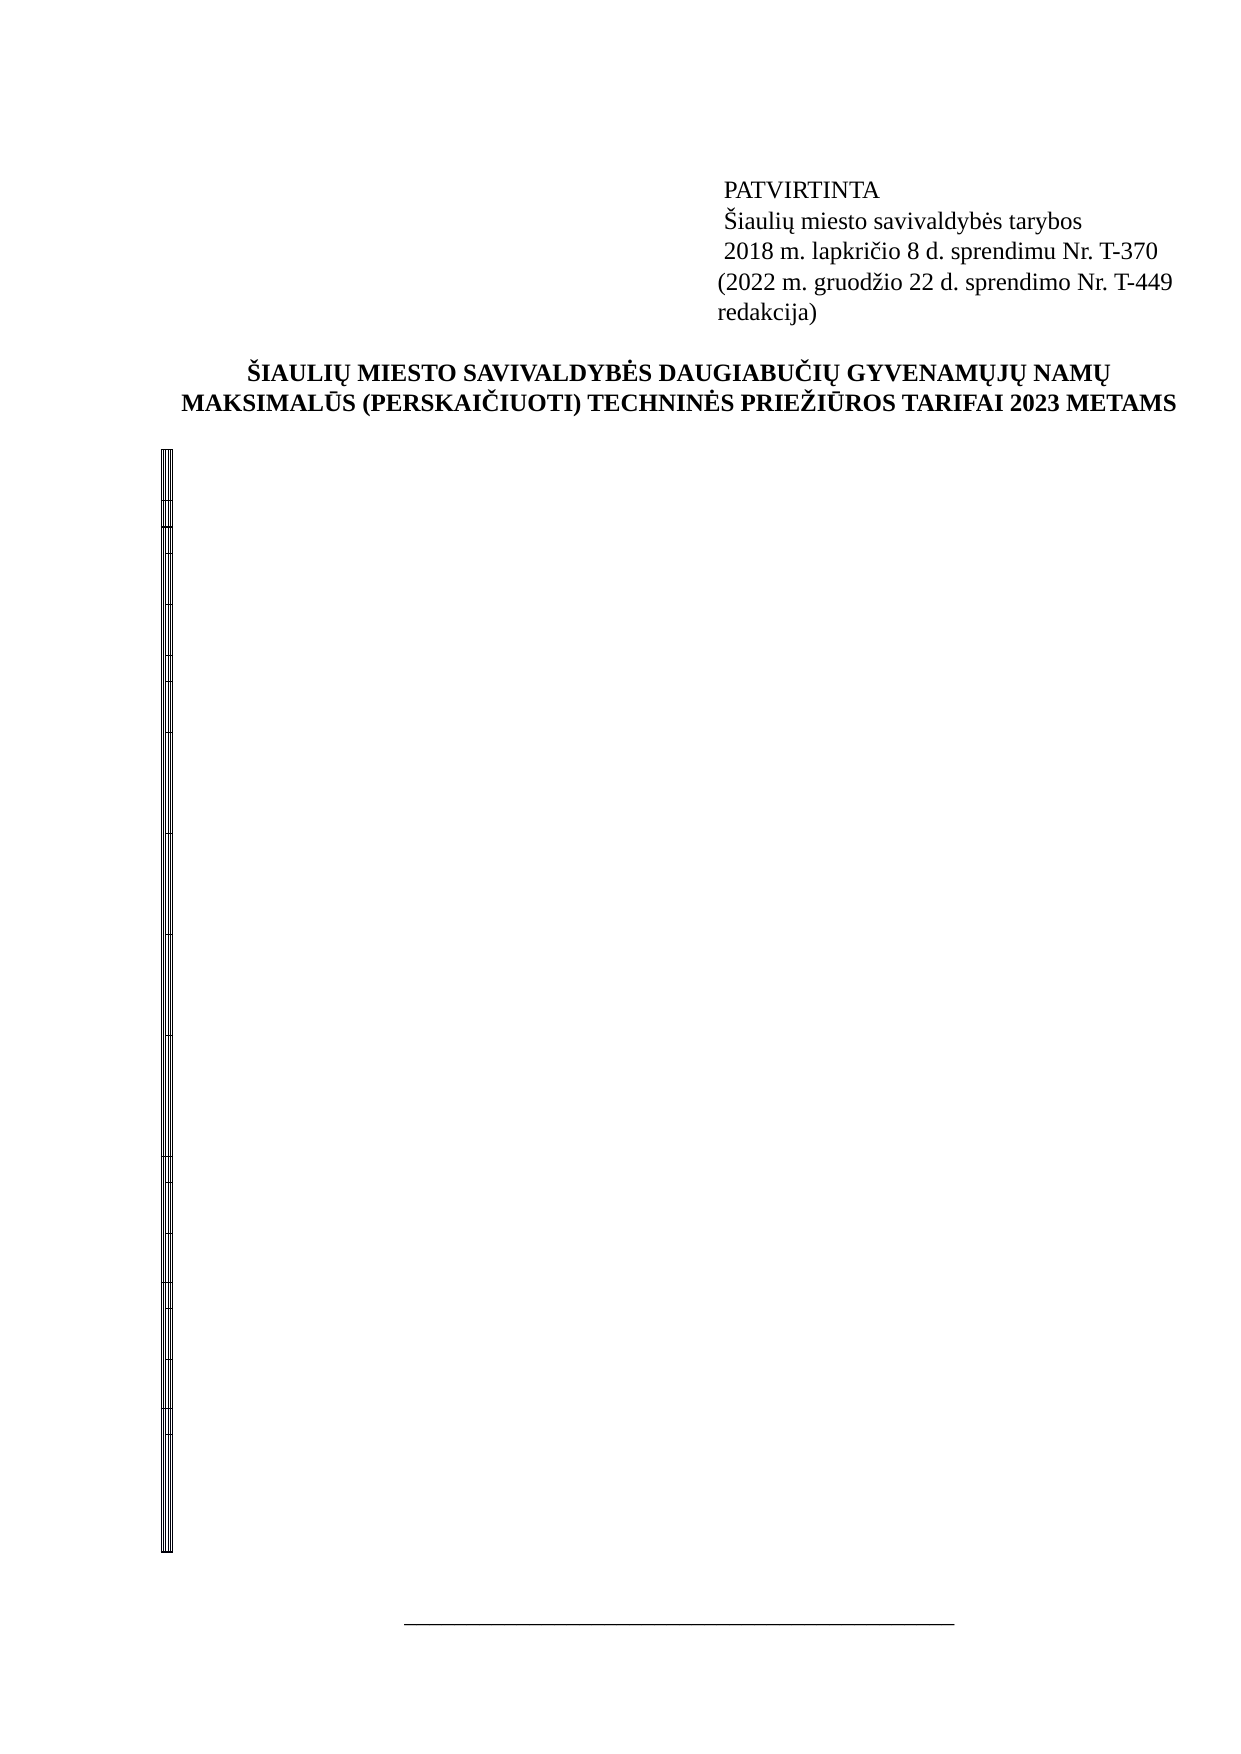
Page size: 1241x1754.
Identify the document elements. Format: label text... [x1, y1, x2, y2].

text 2018 m. lapkričio 8 d. sprendimu Nr. T-370 [177, 236, 1181, 265]
text (2022 m. gruodžio 22 d. sprendimo Nr. T-449 [582, 267, 1181, 296]
text ____________________________________________ [177, 1599, 1181, 1628]
text PATVIRTINTA [177, 176, 1181, 204]
text ŠIAULIŲ MIESTO SAVIVALDYBĖS DAUGIABUČIŲ GYVENAMŲJŲ NAMŲ MAKSIMALŪS (PERSKAIČIUOTI) TECHNINĖS PRIEŽIŪROS TARIFAI 2023 METAMS [177, 358, 1181, 417]
text redakcija) [582, 297, 1181, 326]
text Šiaulių miesto savivaldybės tarybos [177, 206, 1181, 235]
